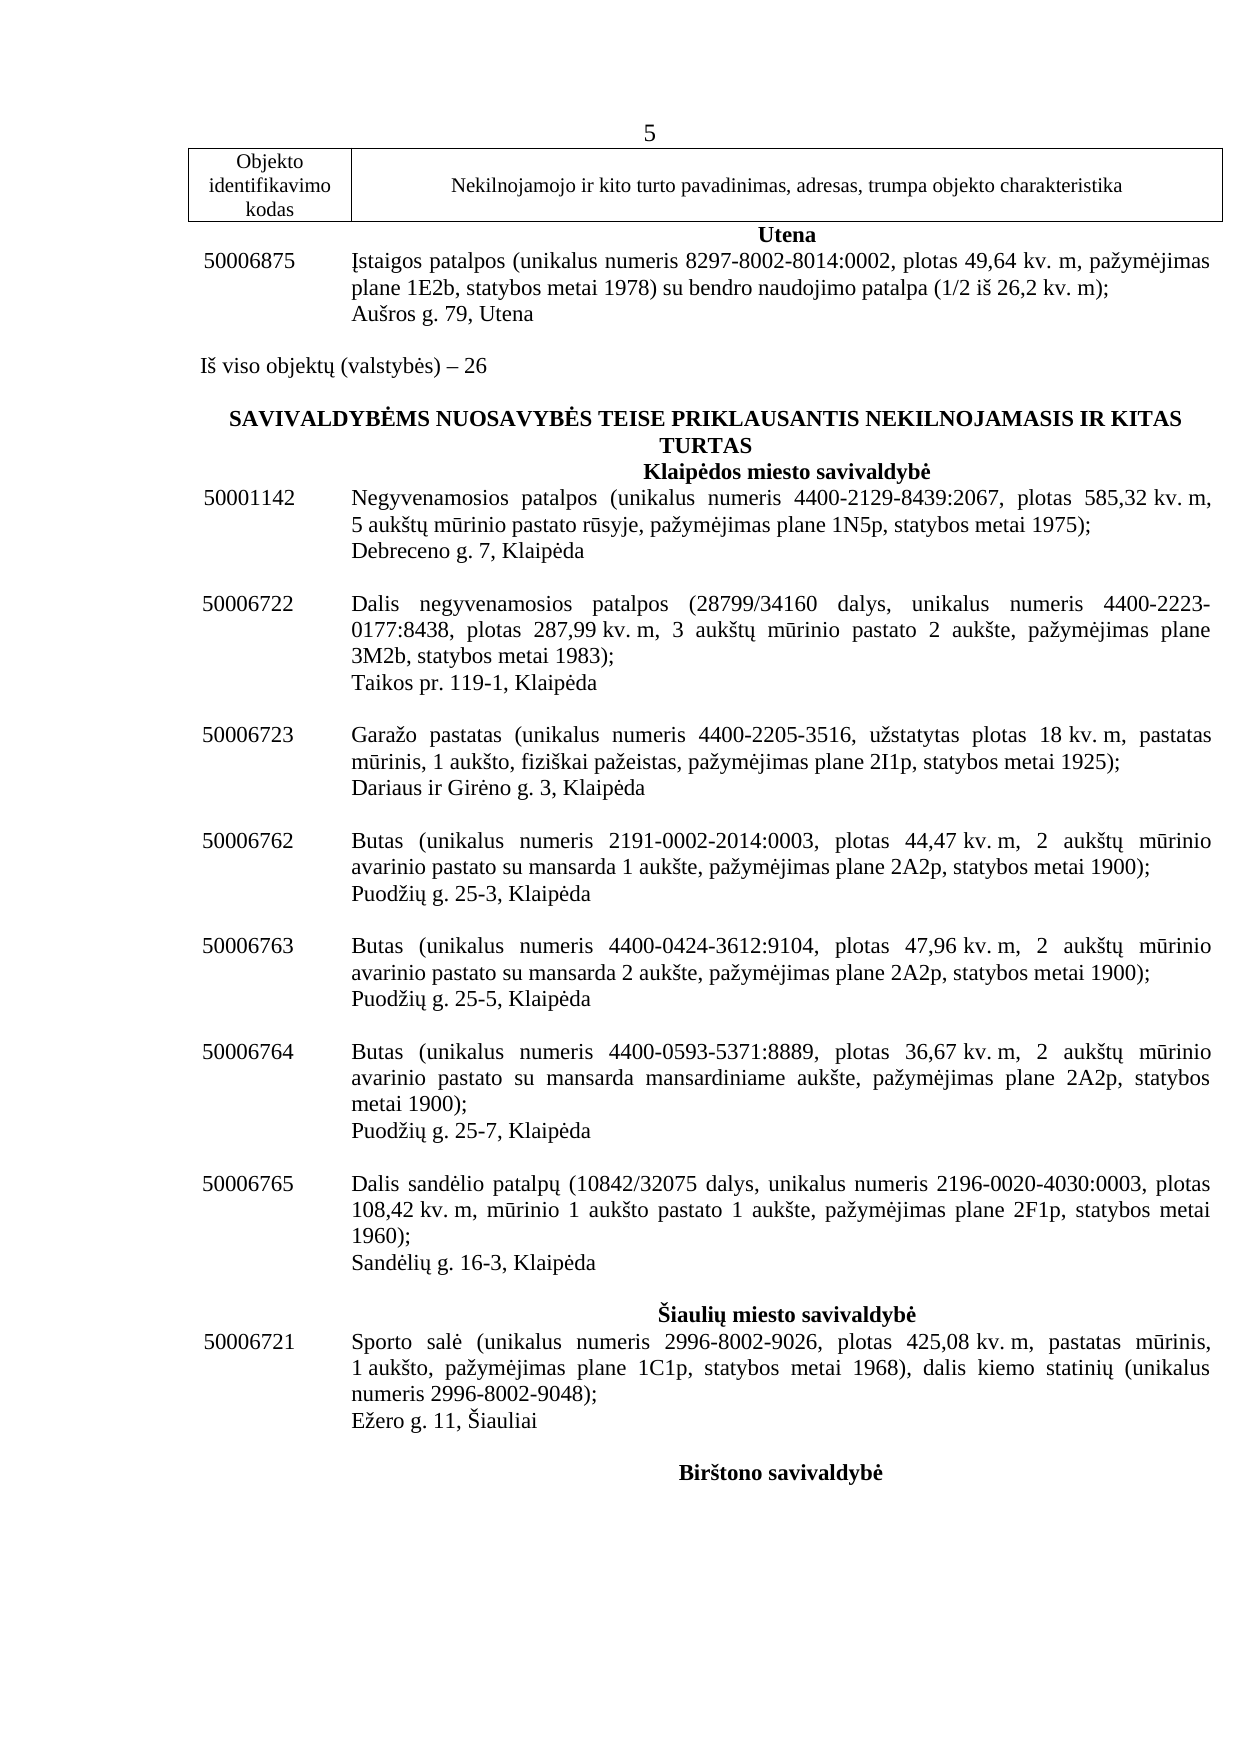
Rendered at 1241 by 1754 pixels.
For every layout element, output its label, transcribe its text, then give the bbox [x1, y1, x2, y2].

table_cell [659, 353, 807, 379]
table_cell Klaipėdos miesto savivaldybė [351, 458, 1223, 484]
table_cell [189, 379, 659, 405]
table_cell [189, 1460, 351, 1486]
table_cell 50006723 Garažo pastatas (unikalus numeris 4400-2205-3516, užstatytas plotas 18 kv. m, pastatas mūrinis, 1 aukšto, fiziškai pažeistas, pažymėjimas plane 2I1p, statybos metai 1925); Dariaus ir Girėno g. 3, Klaipėda [189, 722, 1223, 827]
table_cell 50006875 Įstaigos patalpos (unikalus numeris 8297-8002-8014:0002, plotas 49,64 kv. m, pažymėjimas plane 1E2b, statybos metai 1978) su bendro naudojimo patalpa (1/2 iš 26,2 kv. m); Aušros g. 79, Utena [189, 247, 1223, 353]
table_cell 50006721 Sporto salė (unikalus numeris 2996-8002-9026, plotas 425,08 kv. m, pastatas mūrinis, 1 aukšto, pažymėjimas plane 1C1p, statybos metai 1968), dalis kiemo statinių (unikalus numeris 2996-8002-9048); Ežero g. 11, Šiauliai [189, 1328, 1223, 1459]
table_cell 50006763 Butas (unikalus numeris 4400-0424-3612:9104, plotas 47,96 kv. m, 2 aukštų mūrinio avarinio pastato su mansarda 2 aukšte, pažymėjimas plane 2A2p, statybos metai 1900); Puodžių g. 25-5, Klaipėda [189, 933, 1223, 1038]
table_cell [659, 379, 807, 405]
table_cell Birštono savivaldybė [351, 1460, 1223, 1486]
table_cell [189, 222, 351, 247]
table_cell 50001142 Negyvenamosios patalpos (unikalus numeris 4400-2129-8439:2067, plotas 585,32 kv. m, 5 aukštų mūrinio pastato rūsyje, pažymėjimas plane 1N5p, statybos metai 1975); Debreceno g. 7, Klaipėda [189, 484, 1223, 590]
table_cell Utena [351, 222, 1223, 247]
table_cell 50006722 Dalis negyvenamosios patalpos (28799/34160 dalys, unikalus numeris 4400-2223-0177:8438, plotas 287,99 kv. m, 3 aukštų mūrinio pastato 2 aukšte, pažymėjimas plane 3M2b, statybos metai 1983); Taikos pr. 119-1, Klaipėda [189, 590, 1223, 722]
table_header Nekilnojamojo ir kito turto pavadinimas, adresas, trumpa objekto charakteristika [352, 149, 1222, 221]
table_cell Šiaulių miesto savivaldybė [351, 1301, 1223, 1328]
table_cell SAVIVALDYBĖMS NUOSAVYBĖS TEISE PRIKLAUSANTIS NEKILNOJAMASIS IR KITAS TURTAS [189, 405, 1223, 458]
table_cell 50006762 Butas (unikalus numeris 2191-0002-2014:0003, plotas 44,47 kv. m, 2 aukštų mūrinio avarinio pastato su mansarda 1 aukšte, pažymėjimas plane 2A2p, statybos metai 1900); Puodžių g. 25-3, Klaipėda [189, 827, 1223, 932]
table_cell [189, 1301, 351, 1328]
table_header Objekto identifikavimo kodas [189, 149, 351, 221]
table_cell 50006764 Butas (unikalus numeris 4400-0593-5371:8889, plotas 36,67 kv. m, 2 aukštų mūrinio avarinio pastato su mansarda mansardiniame aukšte, pažymėjimas plane 2A2p, statybos metai 1900); Puodžių g. 25-7, Klaipėda [189, 1038, 1223, 1169]
table_cell Iš viso objektų (valstybės) – 26 [189, 353, 659, 379]
table_cell 50006765 Dalis sandėlio patalpų (10842/32075 dalys, unikalus numeris 2196-0020-4030:0003, plotas 108,42 kv. m, mūrinio 1 aukšto pastato 1 aukšte, pažymėjimas plane 2F1p, statybos metai 1960); Sandėlių g. 16-3, Klaipėda [189, 1170, 1223, 1301]
table_cell [807, 353, 1223, 379]
table_cell [807, 379, 1223, 405]
table_cell [189, 458, 351, 484]
